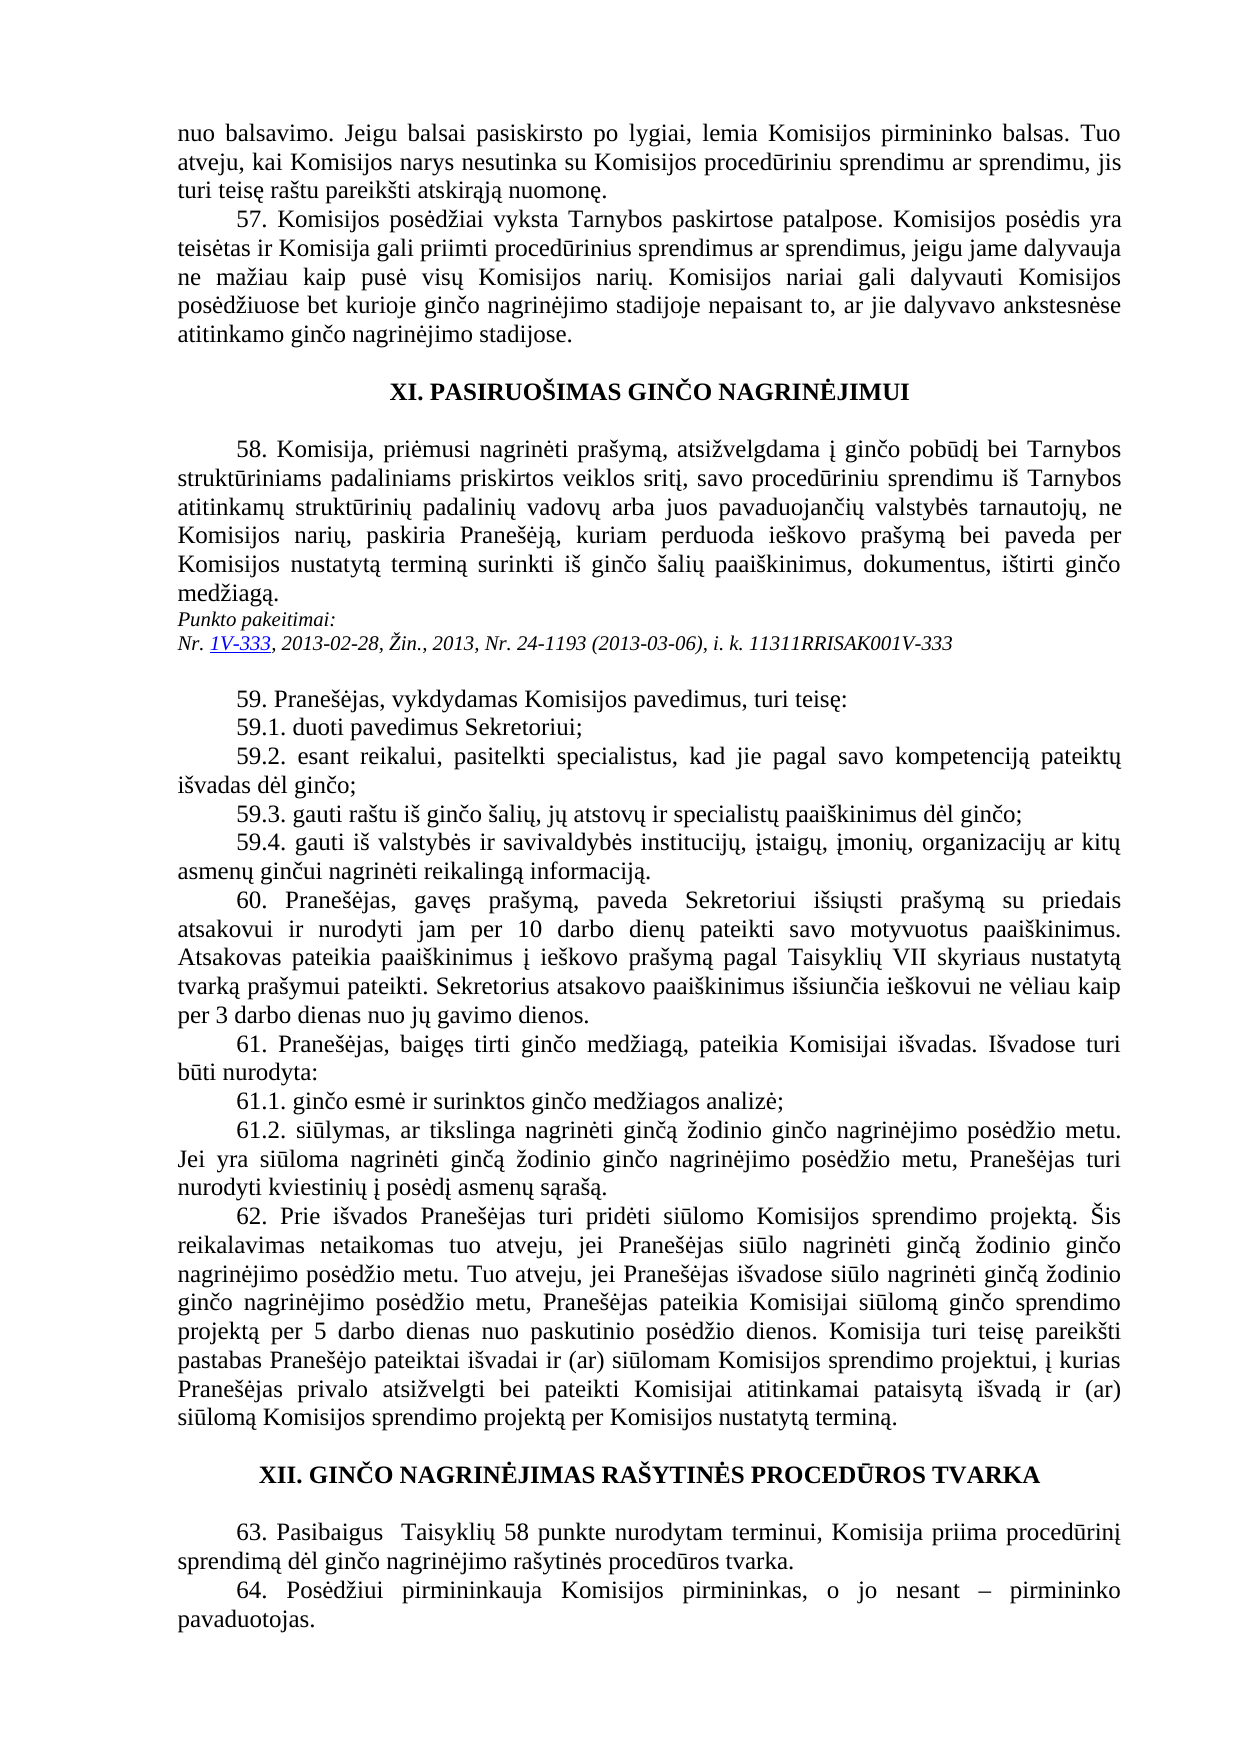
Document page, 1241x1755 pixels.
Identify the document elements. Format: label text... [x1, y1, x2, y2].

text XI. PASIRUOŠIMAS GINČO NAGRINĖJIMUI [177, 377, 1122, 406]
text 60. Pranešėjas, gavęs prašymą, paveda Sekretoriui išsiųsti prašymą su priedais atsakovui ir nurodyti jam per 10 darbo dienų pateikti savo motyvuotus paaiškinimus. Atsakovas pateikia paaiškinimus į ieškovo prašymą pagal Taisyklių VII skyriaus nustatytą tvarką prašymui pateikti. Sekretorius atsakovo paaiškinimus išsiunčia ieškovui ne vėliau kaip per 3 darbo dienas nuo jų gavimo dienos. [177, 885, 1122, 1029]
text 59.3. gauti raštu iš ginčo šalių, jų atstovų ir specialistų paaiškinimus dėl ginčo; [177, 799, 1122, 827]
text Nr. 1V-333, 2013-02-28, Žin., 2013, Nr. 24-1193 (2013-03-06), i. k. 11311RRISAK001V-333 [177, 631, 1122, 655]
text 61. Pranešėjas, baigęs tirti ginčo medžiagą, pateikia Komisijai išvadas. Išvadose turi būti nurodyta: [177, 1029, 1122, 1086]
text nuo balsavimo. Jeigu balsai pasiskirsto po lygiai, lemia Komisijos pirmininko balsas. Tuo atveju, kai Komisijos narys nesutinka su Komisijos procedūriniu sprendimu ar sprendimu, jis turi teisę raštu pareikšti atskirąją nuomonę. [177, 118, 1122, 204]
text 62. Prie išvados Pranešėjas turi pridėti siūlomo Komisijos sprendimo projektą. Šis reikalavimas netaikomas tuo atveju, jei Pranešėjas siūlo nagrinėti ginčą žodinio ginčo nagrinėjimo posėdžio metu. Tuo atveju, jei Pranešėjas išvadose siūlo nagrinėti ginčą žodinio ginčo nagrinėjimo posėdžio metu, Pranešėjas pateikia Komisijai siūlomą ginčo sprendimo projektą per 5 darbo dienas nuo paskutinio posėdžio dienos. Komisija turi teisę pareikšti pastabas Pranešėjo pateiktai išvadai ir (ar) siūlomam Komisijos sprendimo projektui, į kurias Pranešėjas privalo atsižvelgti bei pateikti Komisijai atitinkamai pataisytą išvadą ir (ar) siūlomą Komisijos sprendimo projektą per Komisijos nustatytą terminą. [177, 1201, 1122, 1431]
text 64. Posėdžiui pirmininkauja Komisijos pirmininkas, o jo nesant – pirmininko pavaduotojas. [177, 1575, 1122, 1632]
text Punkto pakeitimai: [177, 607, 1122, 631]
text 59.4. gauti iš valstybės ir savivaldybės institucijų, įstaigų, įmonių, organizacijų ar kitų asmenų ginčui nagrinėti reikalingą informaciją. [177, 827, 1122, 885]
text 59. Pranešėjas, vykdydamas Komisijos pavedimus, turi teisę: [177, 684, 1122, 712]
text 57. Komisijos posėdžiai vyksta Tarnybos paskirtose patalpose. Komisijos posėdis yra teisėtas ir Komisija gali priimti procedūrinius sprendimus ar sprendimus, jeigu jame dalyvauja ne mažiau kaip pusė visų Komisijos narių. Komisijos nariai gali dalyvauti Komisijos posėdžiuose bet kurioje ginčo nagrinėjimo stadijoje nepaisant to, ar jie dalyvavo ankstesnėse atitinkamo ginčo nagrinėjimo stadijose. [177, 204, 1122, 348]
text 61.1. ginčo esmė ir surinktos ginčo medžiagos analizė; [177, 1086, 1122, 1115]
text 63. Pasibaigus Taisyklių 58 punkte nurodytam terminui, Komisija priima procedūrinį sprendimą dėl ginčo nagrinėjimo rašytinės procedūros tvarka. [177, 1517, 1122, 1575]
text XII. GINČO NAGRINĖJIMAS RAŠYTINĖS PROCEDŪROS TVARKA [177, 1460, 1122, 1489]
text 61.2. siūlymas, ar tikslinga nagrinėti ginčą žodinio ginčo nagrinėjimo posėdžio metu. Jei yra siūloma nagrinėti ginčą žodinio ginčo nagrinėjimo posėdžio metu, Pranešėjas turi nurodyti kviestinių į posėdį asmenų sąrašą. [177, 1115, 1122, 1201]
text 58. Komisija, priėmusi nagrinėti prašymą, atsižvelgdama į ginčo pobūdį bei Tarnybos struktūriniams padaliniams priskirtos veiklos sritį, savo procedūriniu sprendimu iš Tarnybos atitinkamų struktūrinių padalinių vadovų arba juos pavaduojančių valstybės tarnautojų, ne Komisijos narių, paskiria Pranešėją, kuriam perduoda ieškovo prašymą bei paveda per Komisijos nustatytą terminą surinkti iš ginčo šalių paaiškinimus, dokumentus, ištirti ginčo medžiagą. [177, 434, 1122, 607]
text 59.1. duoti pavedimus Sekretoriui; [177, 712, 1122, 741]
text 59.2. esant reikalui, pasitelkti specialistus, kad jie pagal savo kompetenciją pateiktų išvadas dėl ginčo; [177, 741, 1122, 799]
